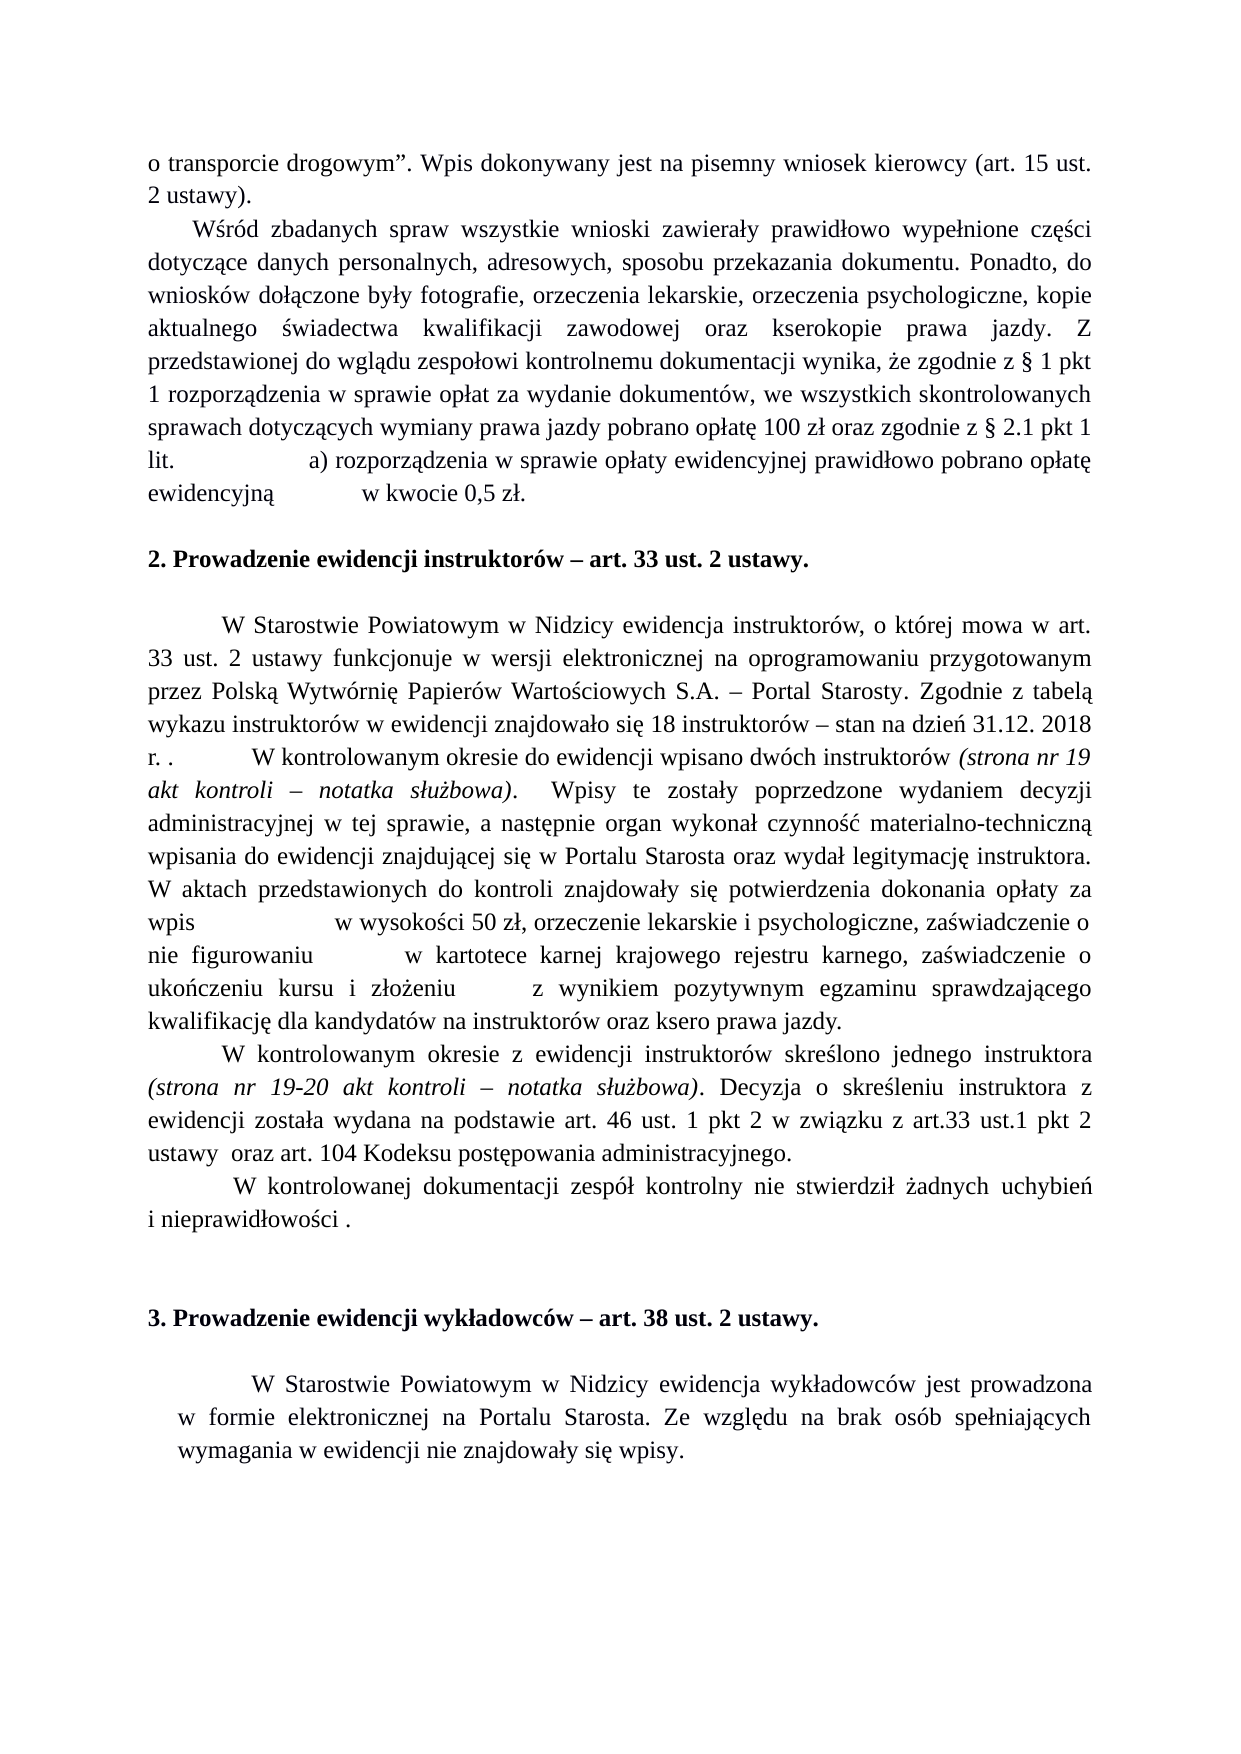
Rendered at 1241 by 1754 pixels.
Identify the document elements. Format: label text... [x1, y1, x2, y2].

text o transporcie drogowym”. Wpis dokonywany jest na pisemny wniosek kierowcy (art. 15 ust. 2 ustawy). [148, 148, 1093, 209]
text W kontrolowanym okresie z ewidencji instruktorów skreślono jednego instruktora (strona nr 19-20 akt kontroli – notatka służbowa). Decyzja o skreśleniu instruktora z ewidencji została wydana na podstawie art. 46 ust. 1 pkt 2 w związku z art.33 ust.1 pkt 2 ustawy oraz art. 104 Kodeksu postępowania administracyjnego. [148, 1039, 1093, 1167]
text W kontrolowanej dokumentacji zespół kontrolny nie stwierdził żadnych uchybień i nieprawidłowości . [148, 1171, 1093, 1233]
text W Starostwie Powiatowym w Nidzicy ewidencja wykładowców jest prowadzona w formie elektronicznej na Portalu Starosta. Ze względu na brak osób spełniających wymagania w ewidencji nie znajdowały się wpisy. [177, 1369, 1093, 1464]
text W Starostwie Powiatowym w Nidzicy ewidencja instruktorów, o której mowa w art. 33 ust. 2 ustawy funkcjonuje w wersji elektronicznej na oprogramowaniu przygotowanym przez Polską Wytwórnię Papierów Wartościowych S.A. – Portal Starosty. Zgodnie z tabelą wykazu instruktorów w ewidencji znajdowało się 18 instruktorów – stan na dzień 31.12. 2018 r. . W kontrolowanym okresie do ewidencji wpisano dwóch instruktorów (strona nr 19 akt kontroli – notatka służbowa). Wpisy te zostały poprzedzone wydaniem decyzji administracyjnej w tej sprawie, a następnie organ wykonał czynność materialno-techniczną wpisania do ewidencji znajdującej się w Portalu Starosta oraz wydał legitymację instruktora. W aktach przedstawionych do kontroli znajdowały się potwierdzenia dokonania opłaty za wpis w wysokości 50 zł, orzeczenie lekarskie i psychologiczne, zaświadczenie o nie figurowaniu w kartotece karnej krajowego rejestru karnego, zaświadczenie o ukończeniu kursu i złożeniu z wynikiem pozytywnym egzaminu sprawdzającego kwalifikację dla kandydatów na instruktorów oraz ksero prawa jazdy. [148, 610, 1093, 1035]
text 3. Prowadzenie ewidencji wykładowców – art. 38 ust. 2 ustawy. [148, 1303, 1093, 1332]
text 2. Prowadzenie ewidencji instruktorów – art. 33 ust. 2 ustawy. [148, 544, 1093, 573]
text Wśród zbadanych spraw wszystkie wnioski zawierały prawidłowo wypełnione części dotyczące danych personalnych, adresowych, sposobu przekazania dokumentu. Ponadto, do wniosków dołączone były fotografie, orzeczenia lekarskie, orzeczenia psychologiczne, kopie aktualnego świadectwa kwalifikacji zawodowej oraz kserokopie prawa jazdy. Z przedstawionej do wglądu zespołowi kontrolnemu dokumentacji wynika, że zgodnie z § 1 pkt 1 rozporządzenia w sprawie opłat za wydanie dokumentów, we wszystkich skontrolowanych sprawach dotyczących wymiany prawa jazdy pobrano opłatę 100 zł oraz zgodnie z § 2.1 pkt 1 lit. a) rozporządzenia w sprawie opłaty ewidencyjnej prawidłowo pobrano opłatę ewidencyjną w kwocie 0,5 zł. [148, 214, 1093, 507]
